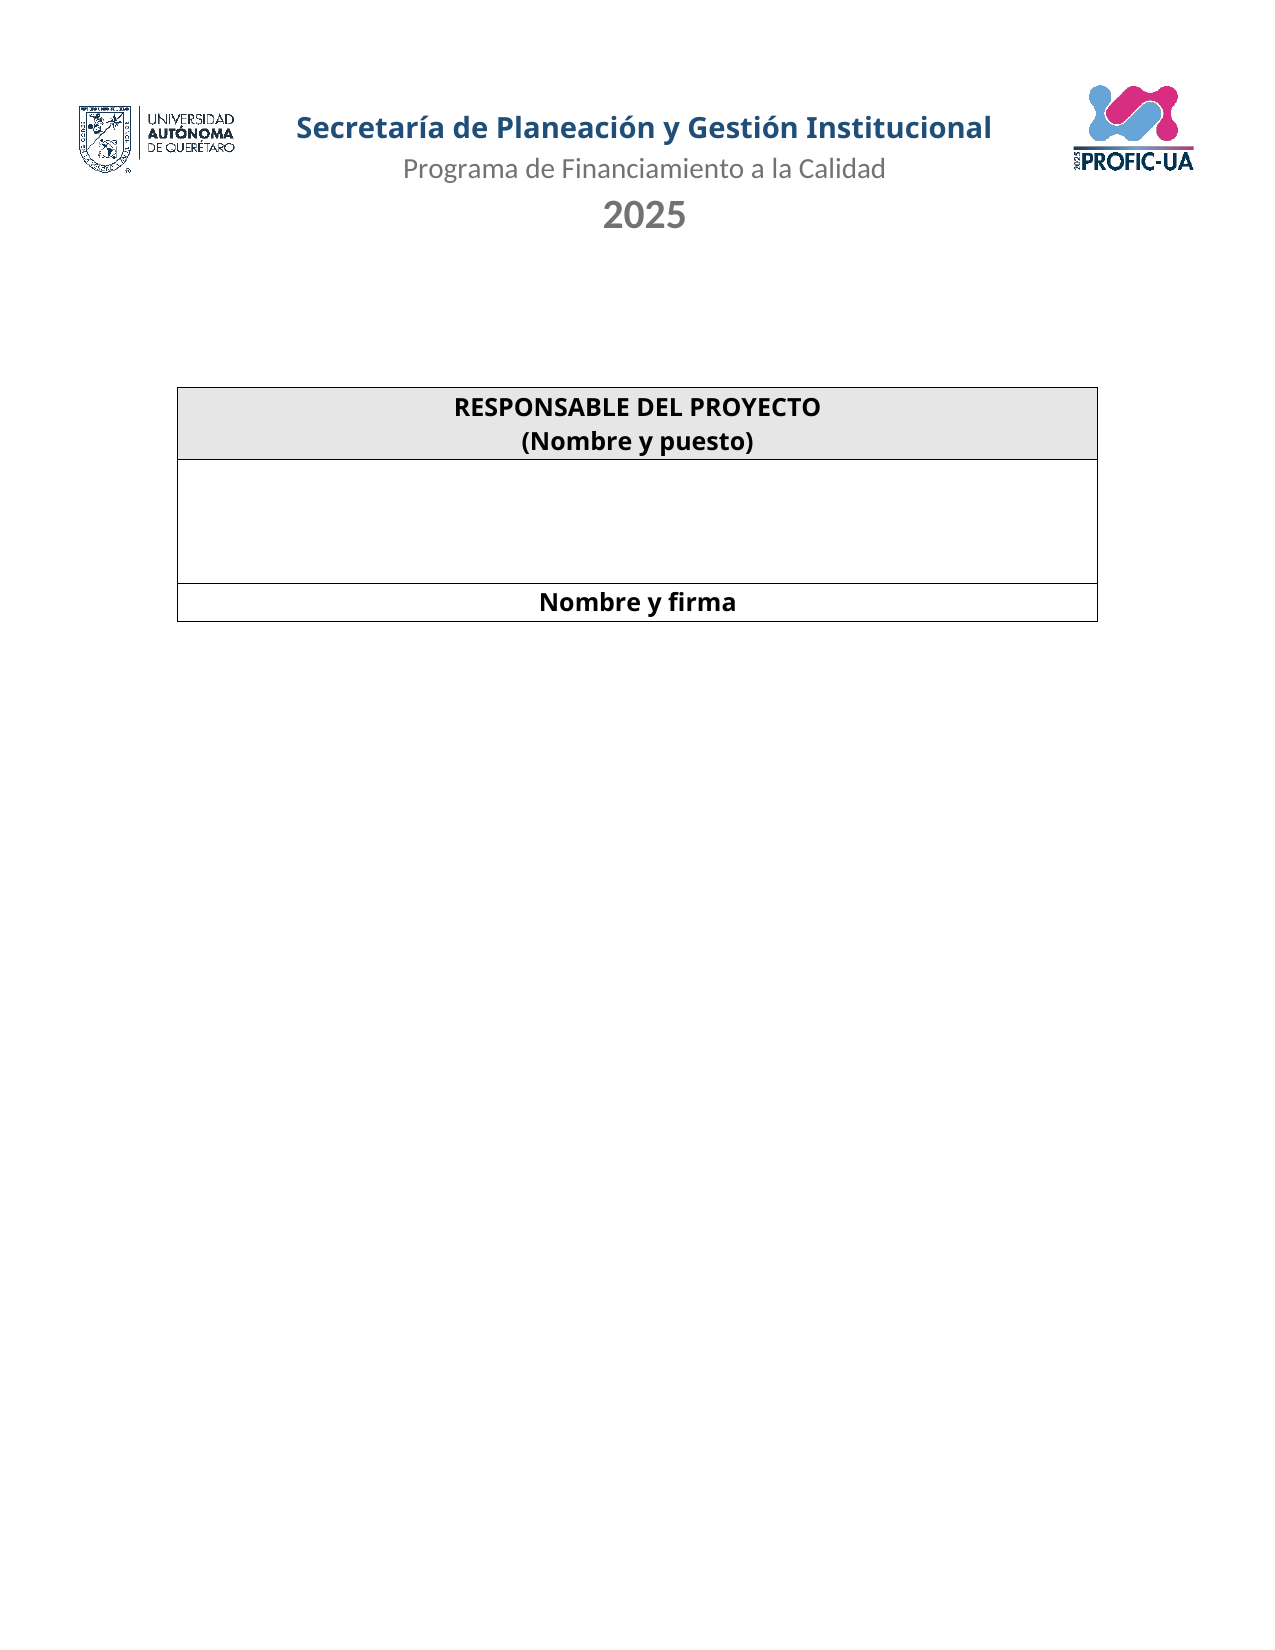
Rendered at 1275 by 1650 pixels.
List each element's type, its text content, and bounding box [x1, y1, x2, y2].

table_cell [178, 460, 1097, 582]
table_cell Nombre y firma [178, 584, 1097, 621]
table_header RESPONSABLE DEL PROYECTO (Nombre y puesto) [178, 388, 1097, 459]
